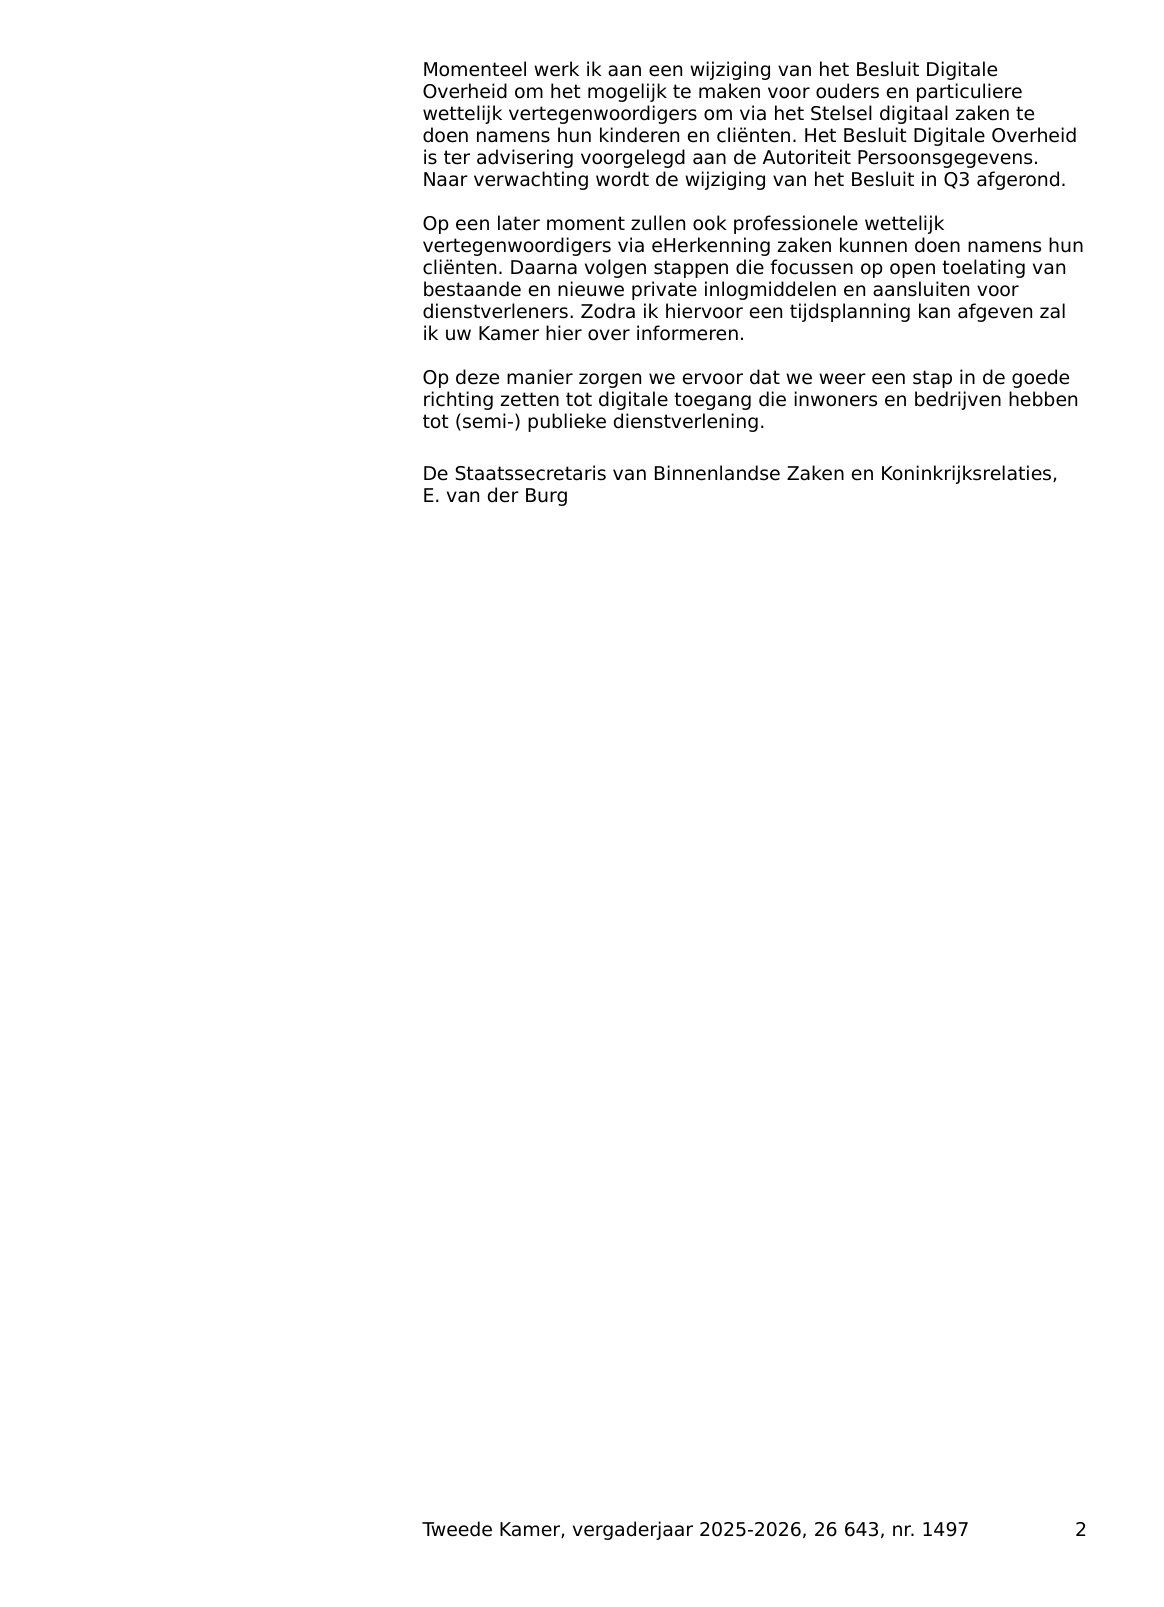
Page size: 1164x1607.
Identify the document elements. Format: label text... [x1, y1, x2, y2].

text Op een later moment zullen ook professionele wettelijk vertegenwoordigers via eHerkenning zaken kunnen doen namens hun cliënten. Daarna volgen stappen die focussen op open toelating van bestaande en nieuwe private inlogmiddelen en aansluiten voor dienstverleners. Zodra ik hiervoor een tijdsplanning kan afgeven zal ik uw Kamer hier over informeren. [422, 213, 1087, 345]
text De Staatssecretaris van Binnenlandse Zaken en Koninkrijksrelaties, E. van der Burg [422, 463, 1087, 507]
text Momenteel werk ik aan een wijziging van het Besluit Digitale Overheid om het mogelijk te maken voor ouders en particuliere wettelijk vertegenwoordigers om via het Stelsel digitaal zaken te doen namens hun kinderen en cliënten. Het Besluit Digitale Overheid is ter advisering voorgelegd aan de Autoriteit Persoonsgegevens. Naar verwachting wordt de wijziging van het Besluit in Q3 afgerond. [422, 59, 1087, 191]
text Op deze manier zorgen we ervoor dat we weer een stap in de goede richting zetten tot digitale toegang die inwoners en bedrijven hebben tot (semi-) publieke dienstverlening. [422, 367, 1087, 433]
